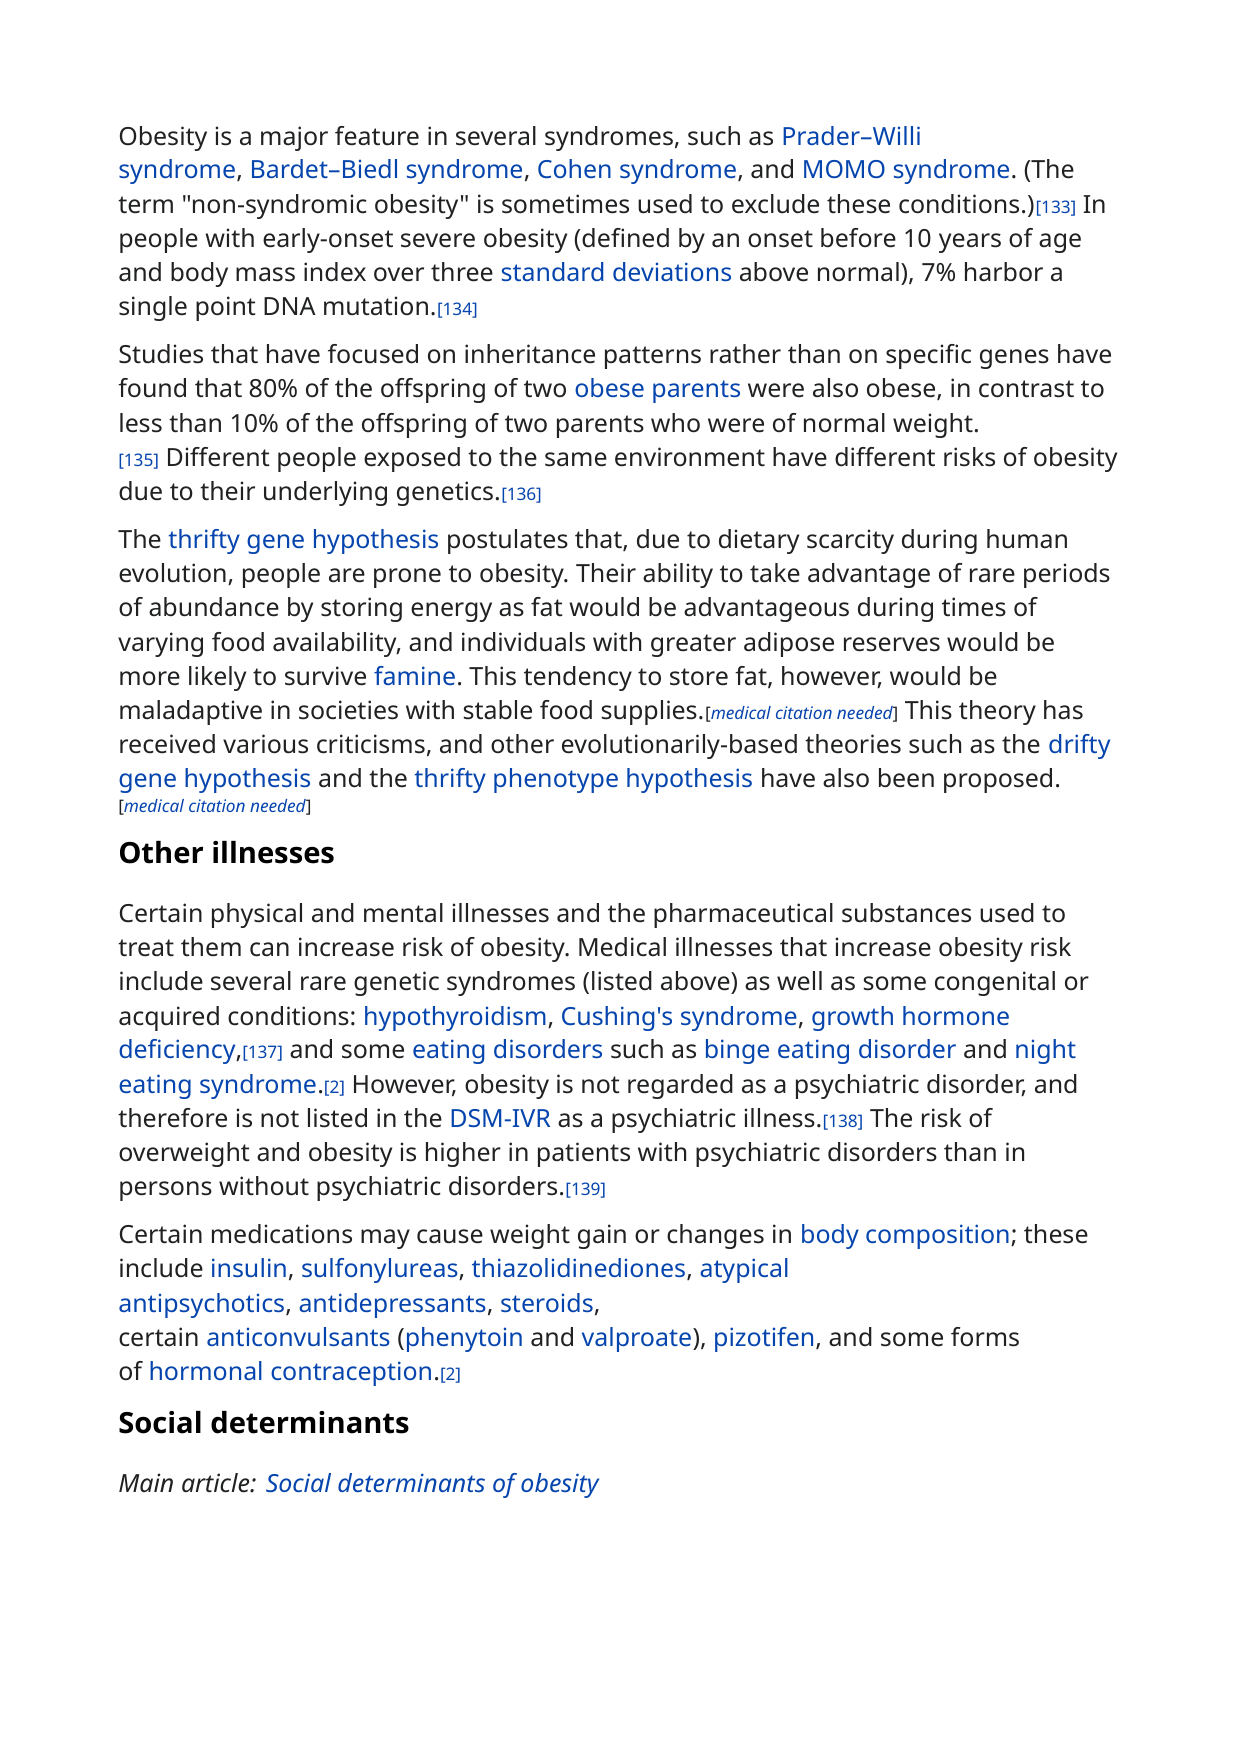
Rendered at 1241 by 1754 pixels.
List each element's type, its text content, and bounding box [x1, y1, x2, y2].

text Studies that have focused on inheritance patterns rather than on specific genes have found that 80% of the offspring of two obese parents were also obese, in contrast to less than 10% of the offspring of two parents who were of normal weight.[135] Different people exposed to the same environment have different risks of obesity due to their underlying genetics.[136] [118, 337, 1122, 507]
text Main article: Social determinants of obesity [118, 1465, 1122, 1499]
text Obesity is a major feature in several syndromes, such as Prader–Willi syndrome, Bardet–Biedl syndrome, Cohen syndrome, and MOMO syndrome. (The term "non-syndromic obesity" is sometimes used to exclude these conditions.)[133] In people with early-onset severe obesity (defined by an onset before 10 years of age and body mass index over three standard deviations above normal), 7% harbor a single point DNA mutation.[134] [118, 118, 1122, 322]
text The thrifty gene hypothesis postulates that, due to dietary scarcity during human evolution, people are prone to obesity. Their ability to take advantage of rare periods of abundance by storing energy as fat would be advantageous during times of varying food availability, and individuals with greater adipose reserves would be more likely to survive famine. This tendency to store fat, however, would be maladaptive in societies with stable food supplies.[medical citation needed] This theory has received various criticisms, and other evolutionarily-based theories such as the drifty gene hypothesis and the thrifty phenotype hypothesis have also been proposed.[medical citation needed] [118, 522, 1122, 818]
subtitle Other illnesses [118, 832, 1122, 872]
text Certain medications may cause weight gain or changes in body composition; these include insulin, sulfonylureas, thiazolidinediones, atypical antipsychotics, antidepressants, steroids, certain anticonvulsants (phenytoin and valproate), pizotifen, and some forms of hormonal contraception.[2] [118, 1217, 1122, 1387]
text Certain physical and mental illnesses and the pharmaceutical substances used to treat them can increase risk of obesity. Medical illnesses that increase obesity risk include several rare genetic syndromes (listed above) as well as some congenital or acquired conditions: hypothyroidism, Cushing's syndrome, growth hormone deficiency,[137] and some eating disorders such as binge eating disorder and night eating syndrome.[2] However, obesity is not regarded as a psychiatric disorder, and therefore is not listed in the DSM-IVR as a psychiatric illness.[138] The risk of overweight and obesity is higher in patients with psychiatric disorders than in persons without psychiatric disorders.[139] [118, 896, 1122, 1202]
subtitle Social determinants [118, 1402, 1122, 1442]
